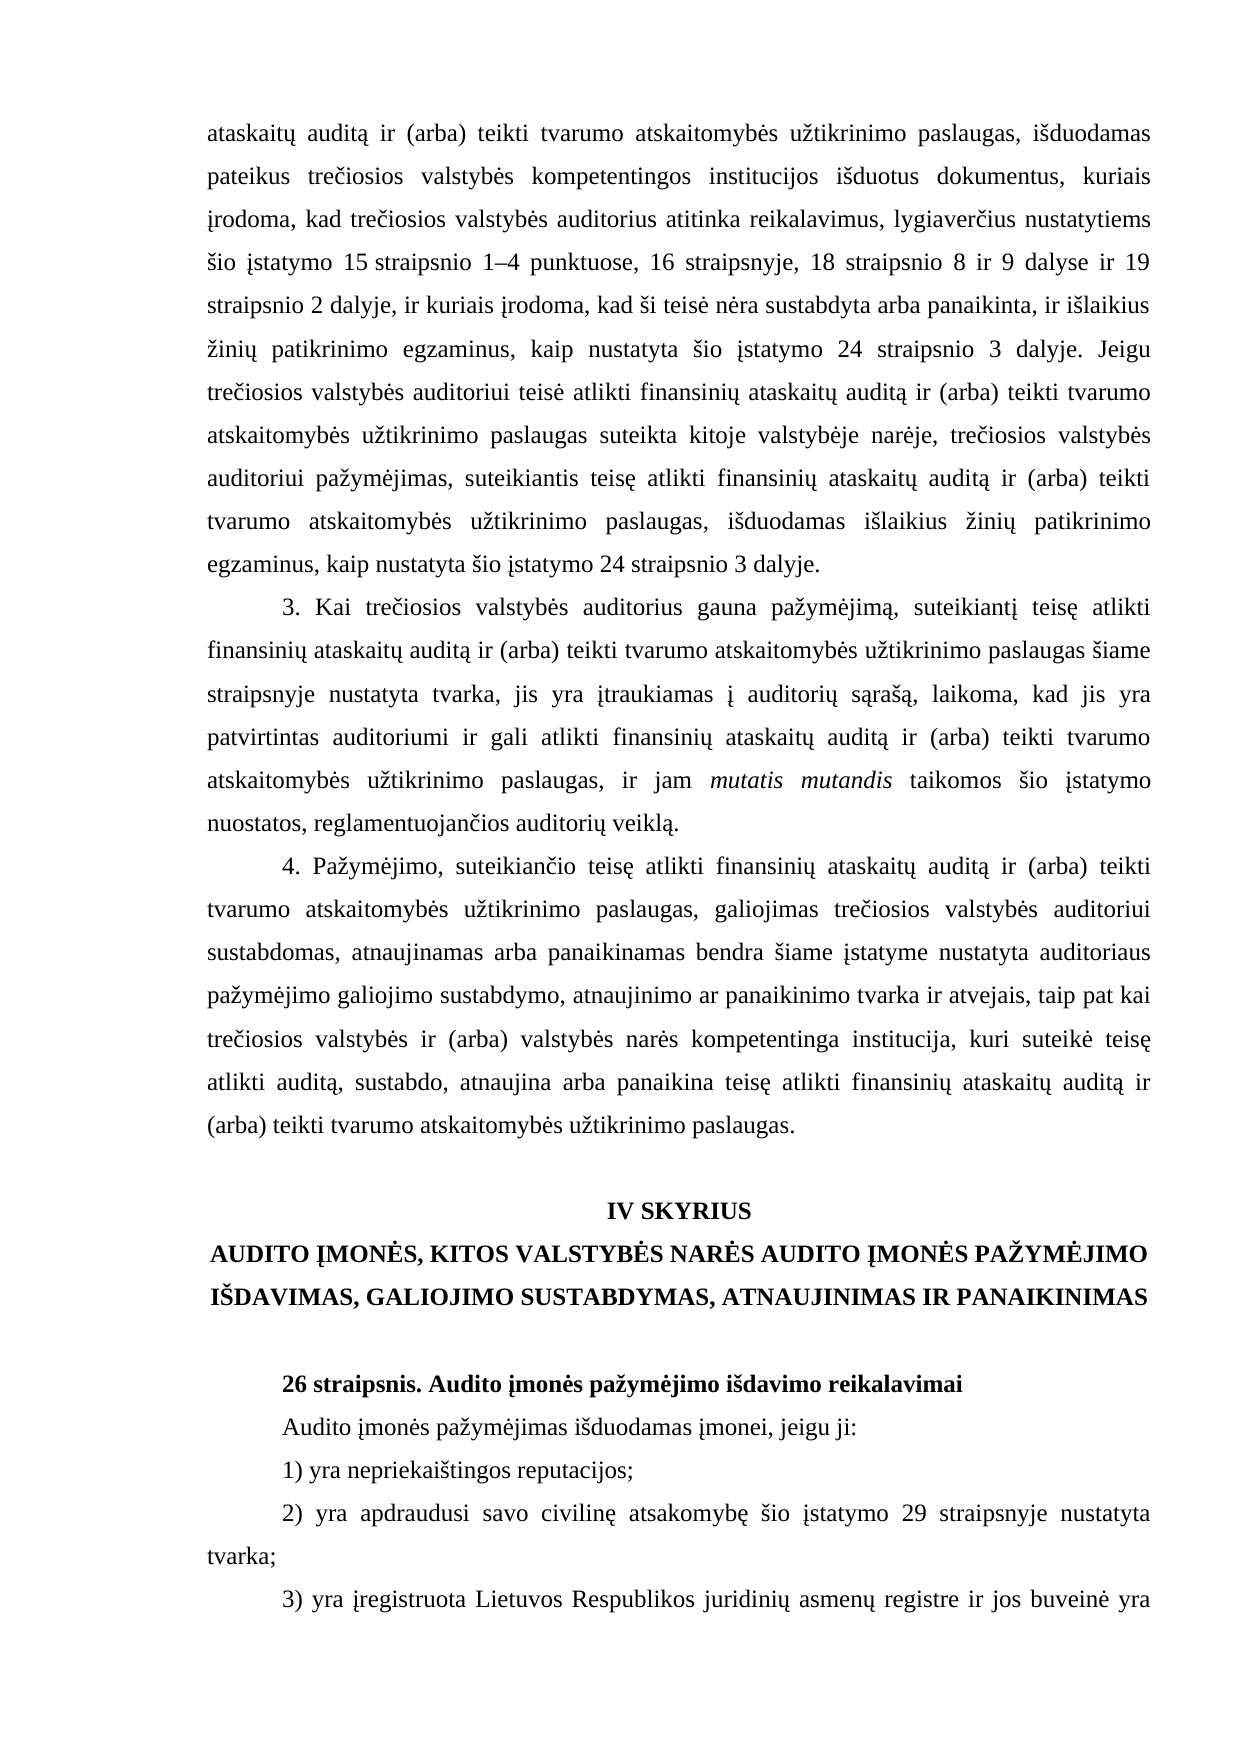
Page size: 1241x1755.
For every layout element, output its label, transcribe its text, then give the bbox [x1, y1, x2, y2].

text 3) yra įregistruota Lietuvos Respublikos juridinių asmenų registre ir jos buveinė yra [207, 1584, 1152, 1613]
text 2) yra apdraudusi savo civilinę atsakomybę šio įstatymo 29 straipsnyje nustatyta tvarka; [207, 1498, 1152, 1570]
text 3. Kai trečiosios valstybės auditorius gauna pažymėjimą, suteikiantį teisę atlikti finansinių ataskaitų auditą ir (arba) teikti tvarumo atskaitomybės užtikrinimo paslaugas šiame straipsnyje nustatyta tvarka, jis yra įtraukiamas į auditorių sąrašą, laikoma, kad jis yra patvirtintas auditoriumi ir gali atlikti finansinių ataskaitų auditą ir (arba) teikti tvarumo atskaitomybės užtikrinimo paslaugas, ir jam mutatis mutandis taikomos šio įstatymo nuostatos, reglamentuojančios auditorių veiklą. [207, 592, 1152, 837]
text IV SKYRIUS [207, 1196, 1152, 1225]
text ataskaitų auditą ir (arba) teikti tvarumo atskaitomybės užtikrinimo paslaugas, išduodamas pateikus trečiosios valstybės kompetentingos institucijos išduotus dokumentus, kuriais įrodoma, kad trečiosios valstybės auditorius atitinka reikalavimus, lygiaverčius nustatytiems šio įstatymo 15 straipsnio 1–4 punktuose, 16 straipsnyje, 18 straipsnio 8 ir 9 dalyse ir 19 straipsnio 2 dalyje, ir kuriais įrodoma, kad ši teisė nėra sustabdyta arba panaikinta, ir išlaikius žinių patikrinimo egzaminus, kaip nustatyta šio įstatymo 24 straipsnio 3 dalyje. Jeigu trečiosios valstybės auditoriui teisė atlikti finansinių ataskaitų auditą ir (arba) teikti tvarumo atskaitomybės užtikrinimo paslaugas suteikta kitoje valstybėje narėje, trečiosios valstybės auditoriui pažymėjimas, suteikiantis teisę atlikti finansinių ataskaitų auditą ir (arba) teikti tvarumo atskaitomybės užtikrinimo paslaugas, išduodamas išlaikius žinių patikrinimo egzaminus, kaip nustatyta šio įstatymo 24 straipsnio 3 dalyje. [207, 118, 1152, 578]
text 26 straipsnis. Audito įmonės pažymėjimo išdavimo reikalavimai [207, 1369, 1152, 1397]
text 4. Pažymėjimo, suteikiančio teisę atlikti finansinių ataskaitų auditą ir (arba) teikti tvarumo atskaitomybės užtikrinimo paslaugas, galiojimas trečiosios valstybės auditoriui sustabdomas, atnaujinamas arba panaikinamas bendra šiame įstatyme nustatyta auditoriaus pažymėjimo galiojimo sustabdymo, atnaujinimo ar panaikinimo tvarka ir atvejais, taip pat kai trečiosios valstybės ir (arba) valstybės narės kompetentinga institucija, kuri suteikė teisę atlikti auditą, sustabdo, atnaujina arba panaikina teisę atlikti finansinių ataskaitų auditą ir (arba) teikti tvarumo atskaitomybės užtikrinimo paslaugas. [207, 851, 1152, 1139]
text Audito įmonės pažymėjimas išduodamas įmonei, jeigu ji: [207, 1412, 1152, 1441]
text 1) yra nepriekaištingos reputacijos; [207, 1455, 1152, 1484]
text AUDITO ĮMONĖS, KITOS VALSTYBĖS NARĖS AUDITO ĮMONĖS PAŽYMĖJIMO IŠDAVIMAS, GALIOJIMO SUSTABDYMAS, ATNAUJINIMAS IR PANAIKINIMAS [207, 1239, 1152, 1311]
